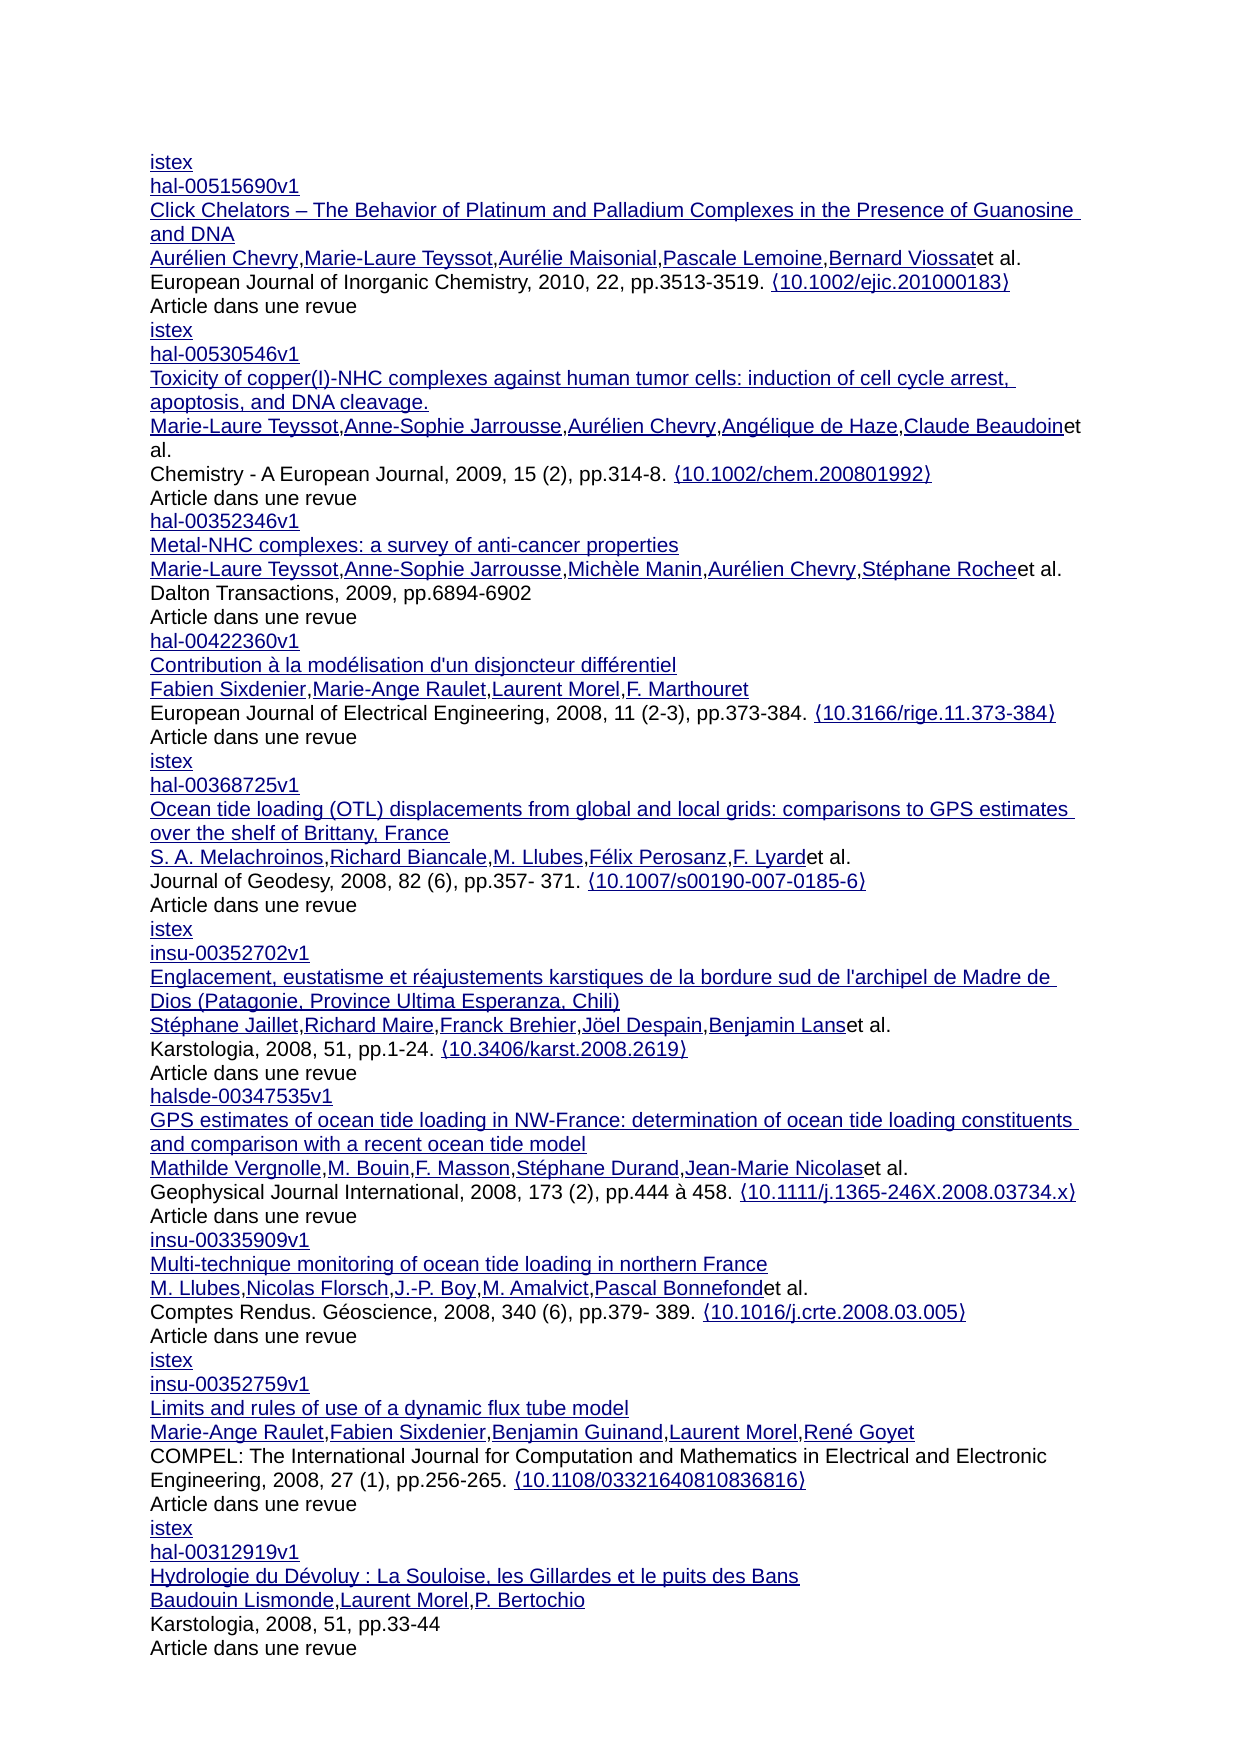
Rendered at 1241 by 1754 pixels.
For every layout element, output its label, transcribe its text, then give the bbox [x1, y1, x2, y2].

table_cell Hydrologie du Dévoluy : La Souloise, les Gillardes et le puits des Bans Baudouin Lismonde,Laurent Morel,P. Bertochio Karstologia, 2008, 51, pp.33-44 Article dans une revue [150, 1564, 1090, 1659]
table_cell Contribution à la modélisation d'un disjoncteur différentiel Fabien Sixdenier,Marie-Ange Raulet,Laurent Morel,F. Marthouret European Journal of Electrical Engineering, 2008, 11 (2-3), pp.373-384. ⟨10.3166/rige.11.373-384⟩ Article dans une revue istex hal-00368725v1 [150, 653, 1090, 797]
table_cell Metal-NHC complexes: a survey of anti-cancer properties Marie-Laure Teyssot,Anne-Sophie Jarrousse,Michèle Manin,Aurélien Chevry,Stéphane Rocheet al. Dalton Transactions, 2009, pp.6894-6902 Article dans une revue hal-00422360v1 [150, 533, 1090, 653]
table_cell Ocean tide loading (OTL) displacements from global and local grids: comparisons to GPS estimates over the shelf of Brittany, France S. A. Melachroinos,Richard Biancale,M. Llubes,Félix Perosanz,F. Lyardet al. Journal of Geodesy, 2008, 82 (6), pp.357- 371. ⟨10.1007/s00190-007-0185-6⟩ Article dans une revue istex insu-00352702v1 [150, 797, 1090, 964]
table_cell Englacement, eustatisme et réajustements karstiques de la bordure sud de l'archipel de Madre de Dios (Patagonie, Province Ultima Esperanza, Chili) Stéphane Jaillet,Richard Maire,Franck Brehier,Jöel Despain,Benjamin Lanset al. Karstologia, 2008, 51, pp.1-24. ⟨10.3406/karst.2008.2619⟩ Article dans une revue halsde-00347535v1 [150, 965, 1090, 1108]
table_cell GPS estimates of ocean tide loading in NW-France: determination of ocean tide loading constituents and comparison with a recent ocean tide model Mathilde Vergnolle,M. Bouin,F. Masson,Stéphane Durand,Jean-Marie Nicolaset al. Geophysical Journal International, 2008, 173 (2), pp.444 à 458. ⟨10.1111/j.1365-246X.2008.03734.x⟩ Article dans une revue insu-00335909v1 [150, 1108, 1090, 1252]
table_cell Toxicity of copper(I)-NHC complexes against human tumor cells: induction of cell cycle arrest, apoptosis, and DNA cleavage. Marie-Laure Teyssot,Anne-Sophie Jarrousse,Aurélien Chevry,Angélique de Haze,Claude Beaudoinet al. Chemistry - A European Journal, 2009, 15 (2), pp.314-8. ⟨10.1002/chem.200801992⟩ Article dans une revue hal-00352346v1 [150, 366, 1090, 533]
table_cell Click Chelators – The Behavior of Platinum and Palladium Complexes in the Presence of Guanosine and DNA Aurélien Chevry,Marie-Laure Teyssot,Aurélie Maisonial,Pascale Lemoine,Bernard Viossatet al. European Journal of Inorganic Chemistry, 2010, 22, pp.3513-3519. ⟨10.1002/ejic.201000183⟩ Article dans une revue istex hal-00530546v1 [150, 198, 1090, 366]
table_cell Multi-technique monitoring of ocean tide loading in northern France M. Llubes,Nicolas Florsch,J.-P. Boy,M. Amalvict,Pascal Bonnefondet al. Comptes Rendus. Géoscience, 2008, 340 (6), pp.379- 389. ⟨10.1016/j.crte.2008.03.005⟩ Article dans une revue istex insu-00352759v1 [150, 1252, 1090, 1396]
table_cell istex hal-00515690v1 [150, 150, 1090, 198]
table_cell Limits and rules of use of a dynamic flux tube model Marie-Ange Raulet,Fabien Sixdenier,Benjamin Guinand,Laurent Morel,René Goyet COMPEL: The International Journal for Computation and Mathematics in Electrical and Electronic Engineering, 2008, 27 (1), pp.256-265. ⟨10.1108/03321640810836816⟩ Article dans une revue istex hal-00312919v1 [150, 1396, 1090, 1563]
